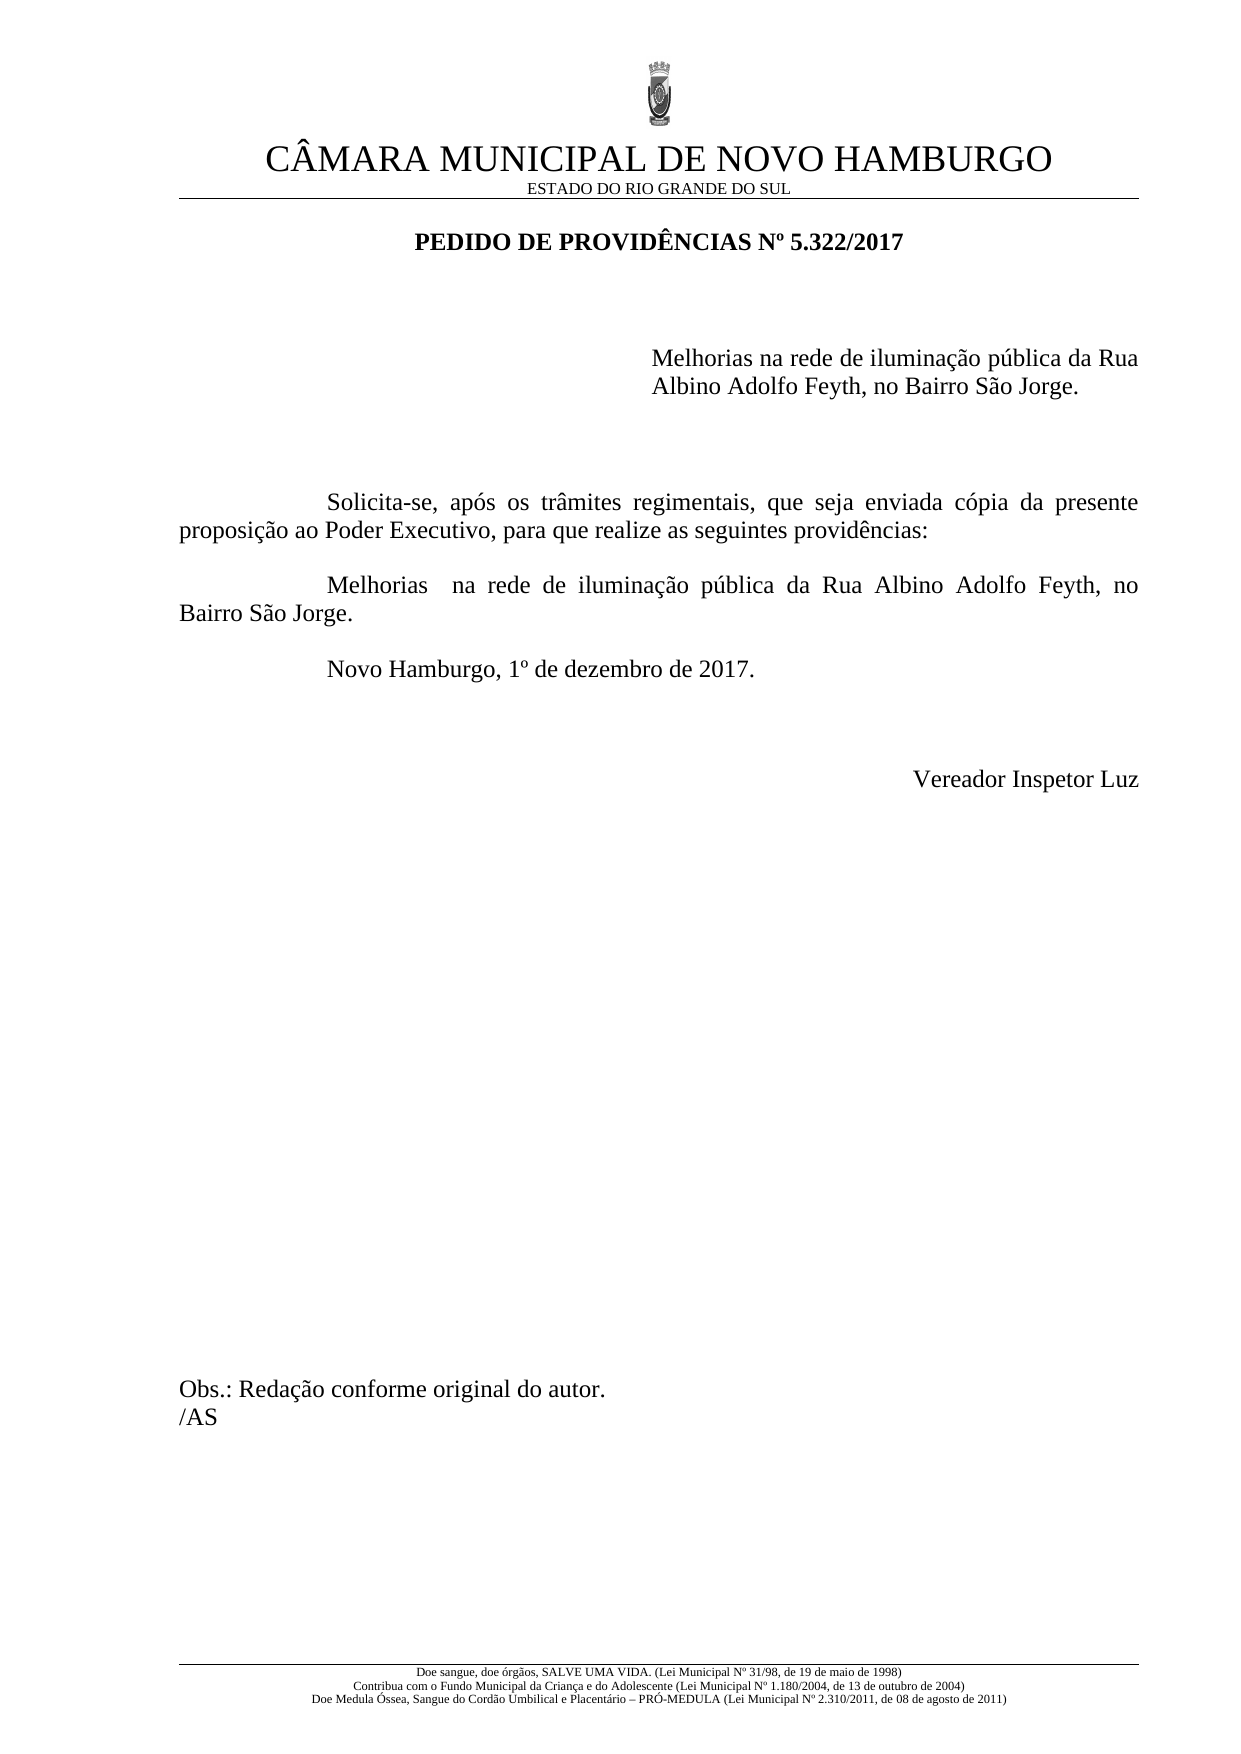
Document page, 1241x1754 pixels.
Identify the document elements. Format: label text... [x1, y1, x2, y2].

text /AS [179, 1403, 1139, 1431]
text Melhorias na rede de iluminação pública da Rua Albino Adolfo Feyth, no Bairro São Jorge. [179, 572, 1139, 627]
text Melhorias na rede de iluminação pública da Rua Albino Adolfo Feyth, no Bairro São Jorge. [651, 344, 1139, 400]
text Novo Hamburgo, 1º de dezembro de 2017. [179, 655, 1139, 682]
text Obs.: Redação conforme original do autor. [179, 1375, 1139, 1403]
text Solicita-se, após os trâmites regimentais, que seja enviada cópia da presente proposição ao Poder Executivo, para que realize as seguintes providências: [179, 488, 1139, 544]
text PEDIDO DE PROVIDÊNCIAS Nº 5.322/2017 [179, 228, 1139, 256]
text Vereador Inspetor Luz [179, 766, 1139, 793]
